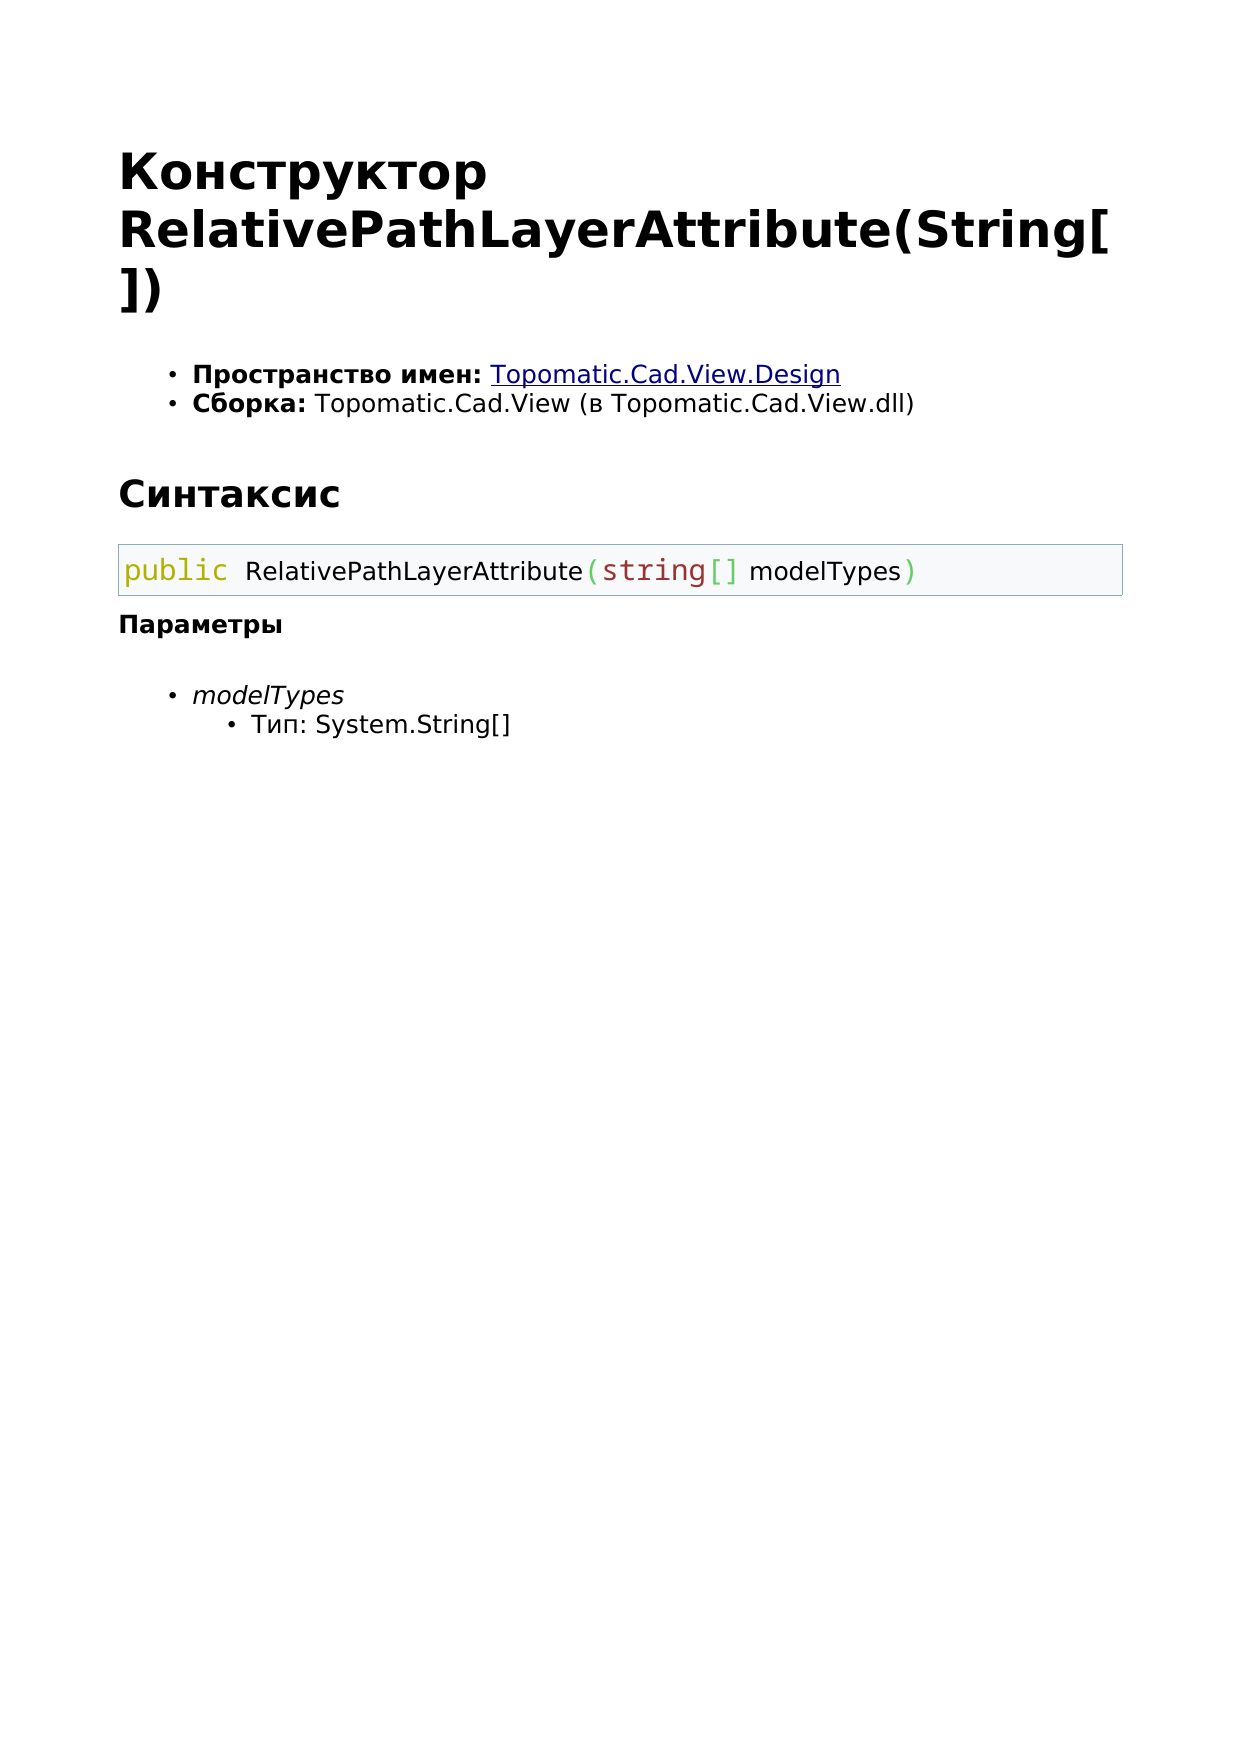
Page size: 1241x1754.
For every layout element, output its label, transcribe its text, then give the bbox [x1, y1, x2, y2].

list modelTypes [177, 681, 1122, 710]
list Сборка: Topomatic.Cad.View (в Topomatic.Cad.View.dll) [177, 389, 1122, 418]
subtitle Конструктор RelativePathLayerAttribute(String[]) [118, 143, 1122, 318]
table_header public RelativePathLayerAttribute(string[] modelTypes) [119, 545, 1122, 595]
list Тип: System.String[] [236, 710, 1122, 739]
list Пространство имен: Topomatic.Cad.View.Design [177, 360, 1122, 389]
subtitle Синтаксис [118, 473, 1122, 516]
text Параметры [118, 610, 1122, 639]
